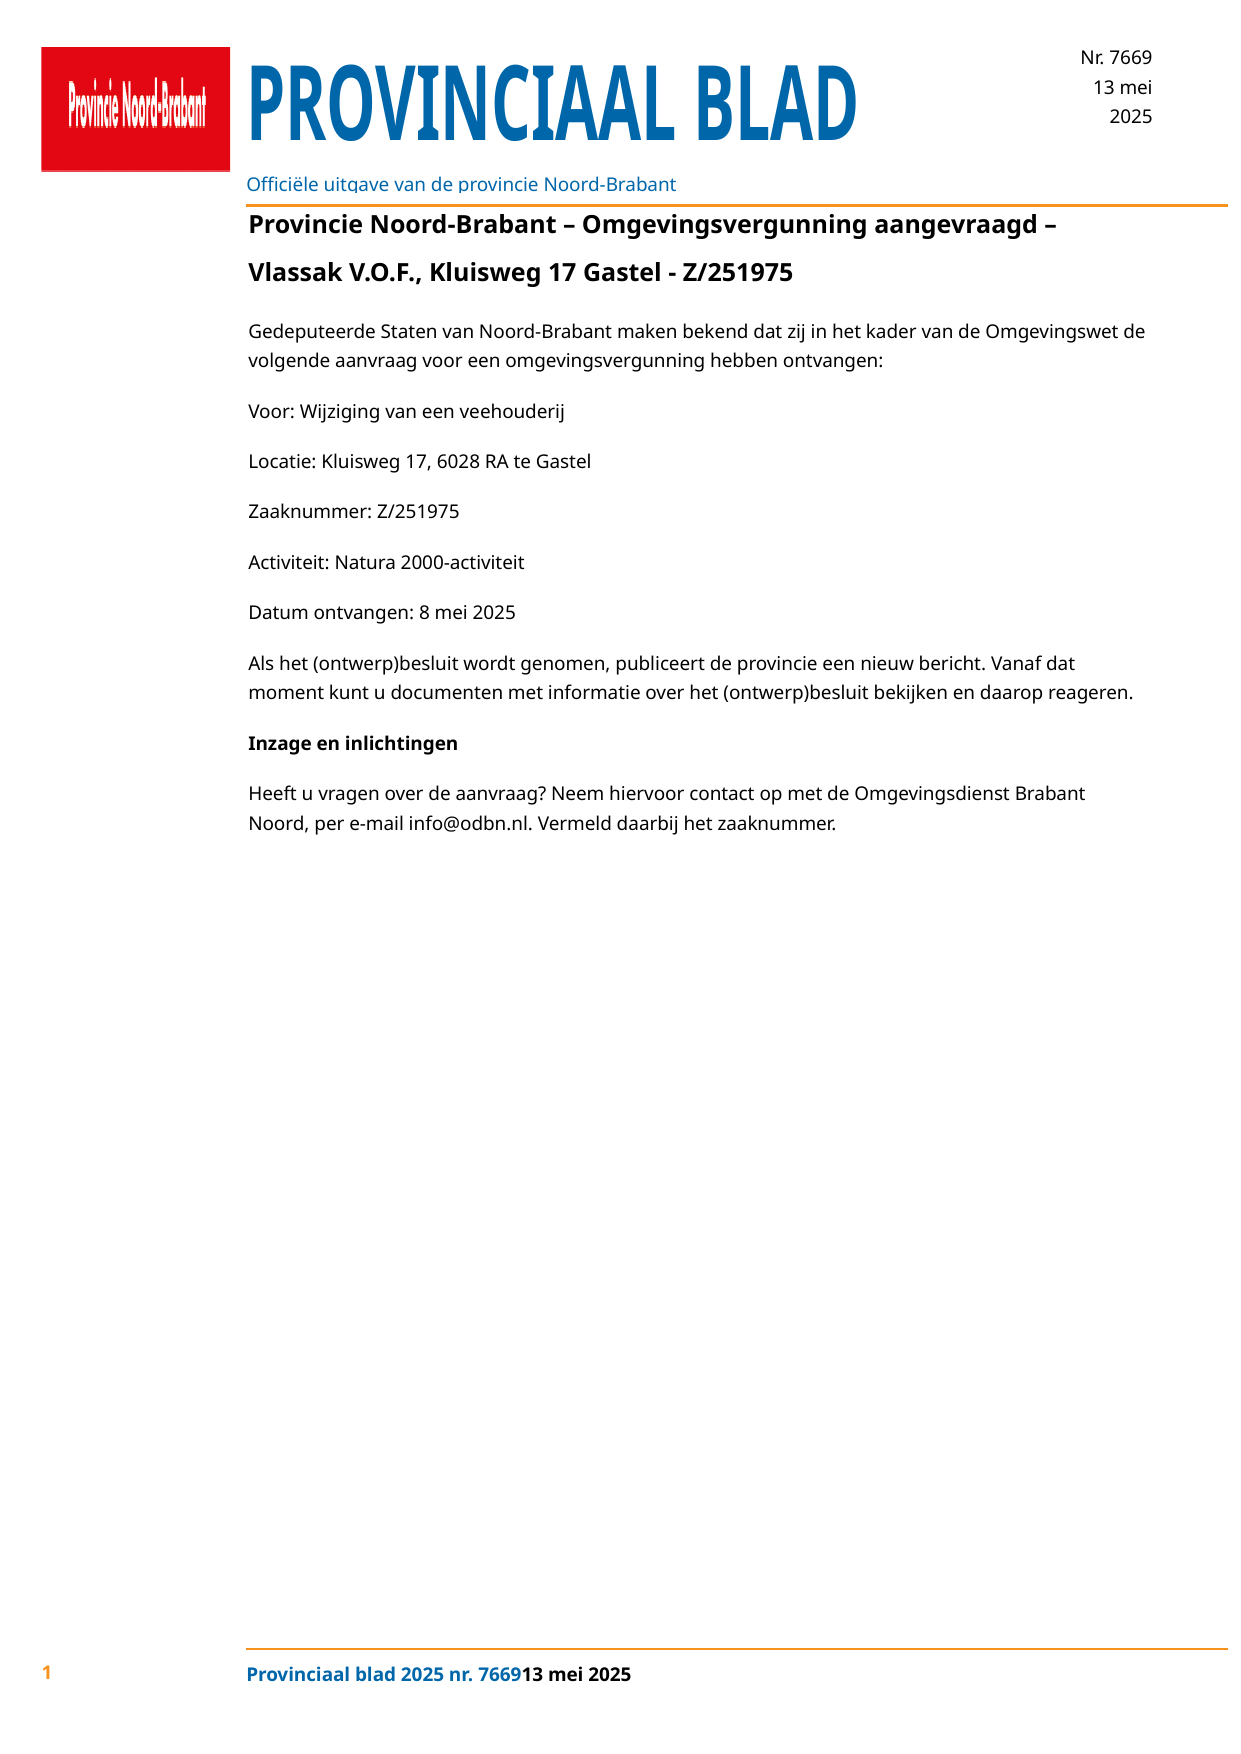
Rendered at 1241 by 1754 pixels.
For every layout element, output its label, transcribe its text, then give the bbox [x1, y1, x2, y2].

text Heeft u vragen over de aanvraag? Neem hiervoor contact op met de Omgevingsdienst Brabant Noord, per e-mail info@odbn.nl. Vermeld daarbij het zaaknummer. [248, 780, 1152, 836]
text Provincie Noord-Brabant – Omgevingsvergunning aangevraagd – Vlassak V.O.F., Kluisweg 17 Gastel - Z/251975 [248, 207, 1152, 288]
text Gedeputeerde Staten van Noord-Brabant maken bekend dat zij in het kader van de Omgevingswet de volgende aanvraag voor een omgevingsvergunning hebben ontvangen: [248, 318, 1152, 373]
text Voor: Wijziging van een veehouderij [248, 398, 1152, 424]
picture [41, 47, 231, 172]
text Zaaknummer: Z/251975 [248, 499, 1152, 524]
text Als het (ontwerp)besluit wordt genomen, publiceert de provincie een nieuw bericht. Vanaf dat moment kunt u documenten met informatie over het (ontwerp)besluit bekijken en daarop reageren. [248, 650, 1152, 705]
text Inzage en inlichtingen [248, 730, 1152, 756]
text Activiteit: Natura 2000-activiteit [248, 549, 1152, 575]
text Locatie: Kluisweg 17, 6028 RA te Gastel [248, 448, 1152, 474]
text Datum ontvangen: 8 mei 2025 [248, 599, 1152, 625]
